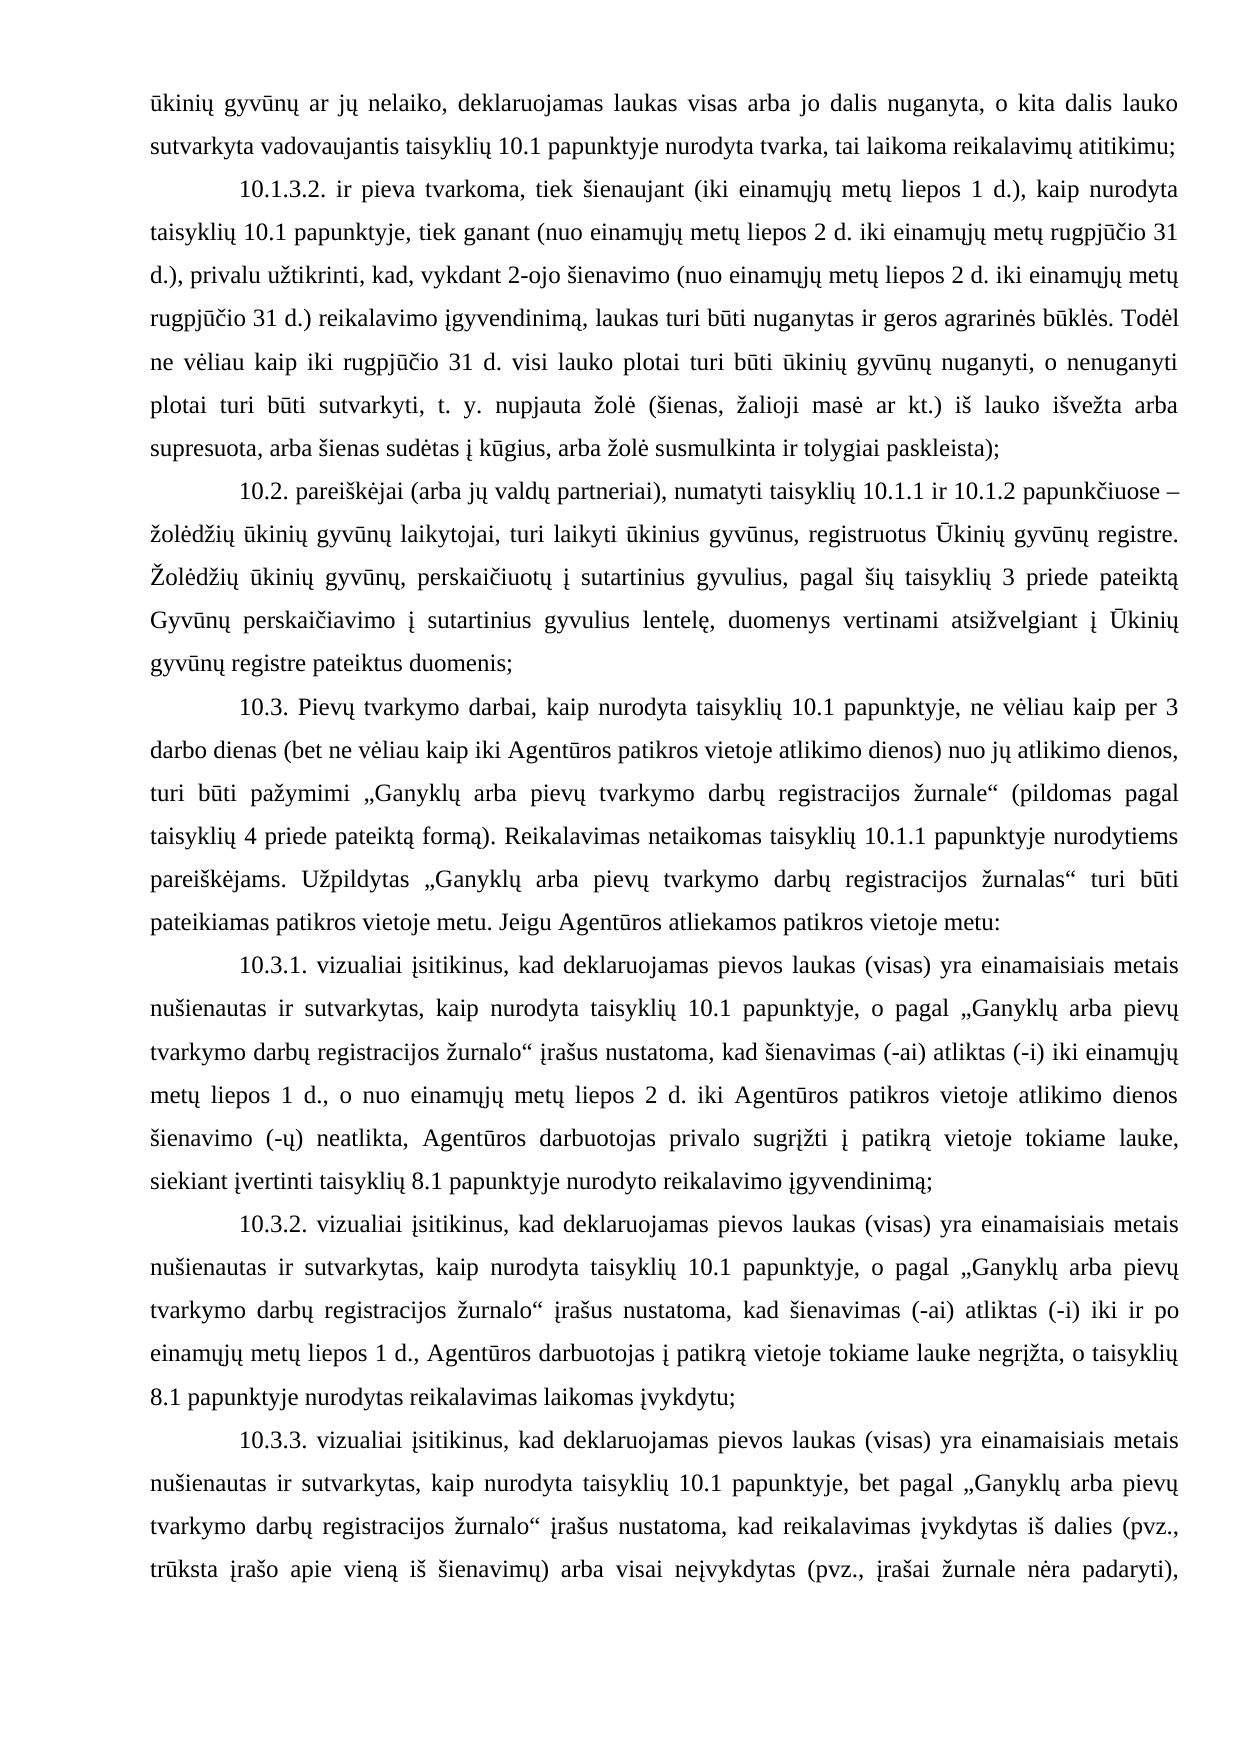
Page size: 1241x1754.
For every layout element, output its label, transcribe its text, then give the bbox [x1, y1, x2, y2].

text 10.3.2. vizualiai įsitikinus, kad deklaruojamas pievos laukas (visas) yra einamaisiais metais nušienautas ir sutvarkytas, kaip nurodyta taisyklių 10.1 papunktyje, o pagal „Ganyklų arba pievų tvarkymo darbų registracijos žurnalo“ įrašus nustatoma, kad šienavimas (-ai) atliktas (-i) iki ir po einamųjų metų liepos 1 d., Agentūros darbuotojas į patikrą vietoje tokiame lauke negrįžta, o taisyklių 8.1 papunktyje nurodytas reikalavimas laikomas įvykdytu; [150, 1209, 1180, 1410]
text 10.3.1. vizualiai įsitikinus, kad deklaruojamas pievos laukas (visas) yra einamaisiais metais nušienautas ir sutvarkytas, kaip nurodyta taisyklių 10.1 papunktyje, o pagal „Ganyklų arba pievų tvarkymo darbų registracijos žurnalo“ įrašus nustatoma, kad šienavimas (-ai) atliktas (-i) iki einamųjų metų liepos 1 d., o nuo einamųjų metų liepos 2 d. iki Agentūros patikros vietoje atlikimo dienos šienavimo (-ų) neatlikta, Agentūros darbuotojas privalo sugrįžti į patikrą vietoje tokiame lauke, siekiant įvertinti taisyklių 8.1 papunktyje nurodyto reikalavimo įgyvendinimą; [150, 950, 1180, 1195]
text 10.3. Pievų tvarkymo darbai, kaip nurodyta taisyklių 10.1 papunktyje, ne vėliau kaip per 3 darbo dienas (bet ne vėliau kaip iki Agentūros patikros vietoje atlikimo dienos) nuo jų atlikimo dienos, turi būti pažymimi „Ganyklų arba pievų tvarkymo darbų registracijos žurnale“ (pildomas pagal taisyklių 4 priede pateiktą formą). Reikalavimas netaikomas taisyklių 10.1.1 papunktyje nurodytiems pareiškėjams. Užpildytas „Ganyklų arba pievų tvarkymo darbų registracijos žurnalas“ turi būti pateikiamas patikros vietoje metu. Jeigu Agentūros atliekamos patikros vietoje metu: [150, 692, 1180, 936]
text 10.1.3.2. ir pieva tvarkoma, tiek šienaujant (iki einamųjų metų liepos 1 d.), kaip nurodyta taisyklių 10.1 papunktyje, tiek ganant (nuo einamųjų metų liepos 2 d. iki einamųjų metų rugpjūčio 31 d.), privalu užtikrinti, kad, vykdant 2-ojo šienavimo (nuo einamųjų metų liepos 2 d. iki einamųjų metų rugpjūčio 31 d.) reikalavimo įgyvendinimą, laukas turi būti nuganytas ir geros agrarinės būklės. Todėl ne vėliau kaip iki rugpjūčio 31 d. visi lauko plotai turi būti ūkinių gyvūnų nuganyti, o nenuganyti plotai turi būti sutvarkyti, t. y. nupjauta žolė (šienas, žalioji masė ar kt.) iš lauko išvežta arba supresuota, arba šienas sudėtas į kūgius, arba žolė susmulkinta ir tolygiai paskleista); [150, 174, 1180, 462]
text 10.2. pareiškėjai (arba jų valdų partneriai), numatyti taisyklių 10.1.1 ir 10.1.2 papunkčiuose – žolėdžių ūkinių gyvūnų laikytojai, turi laikyti ūkinius gyvūnus, registruotus Ūkinių gyvūnų registre. Žolėdžių ūkinių gyvūnų, perskaičiuotų į sutartinius gyvulius, pagal šių taisyklių 3 priede pateiktą Gyvūnų perskaičiavimo į sutartinius gyvulius lentelę, duomenys vertinami atsižvelgiant į Ūkinių gyvūnų registre pateiktus duomenis; [150, 476, 1180, 677]
text ūkinių gyvūnų ar jų nelaiko, deklaruojamas laukas visas arba jo dalis nuganyta, o kita dalis lauko sutvarkyta vadovaujantis taisyklių 10.1 papunktyje nurodyta tvarka, tai laikoma reikalavimų atitikimu; [150, 88, 1180, 160]
text 10.3.3. vizualiai įsitikinus, kad deklaruojamas pievos laukas (visas) yra einamaisiais metais nušienautas ir sutvarkytas, kaip nurodyta taisyklių 10.1 papunktyje, bet pagal „Ganyklų arba pievų tvarkymo darbų registracijos žurnalo“ įrašus nustatoma, kad reikalavimas įvykdytas iš dalies (pvz., trūksta įrašo apie vieną iš šienavimų) arba visai neįvykdytas (pvz., įrašai žurnale nėra padaryti), [150, 1425, 1180, 1583]
